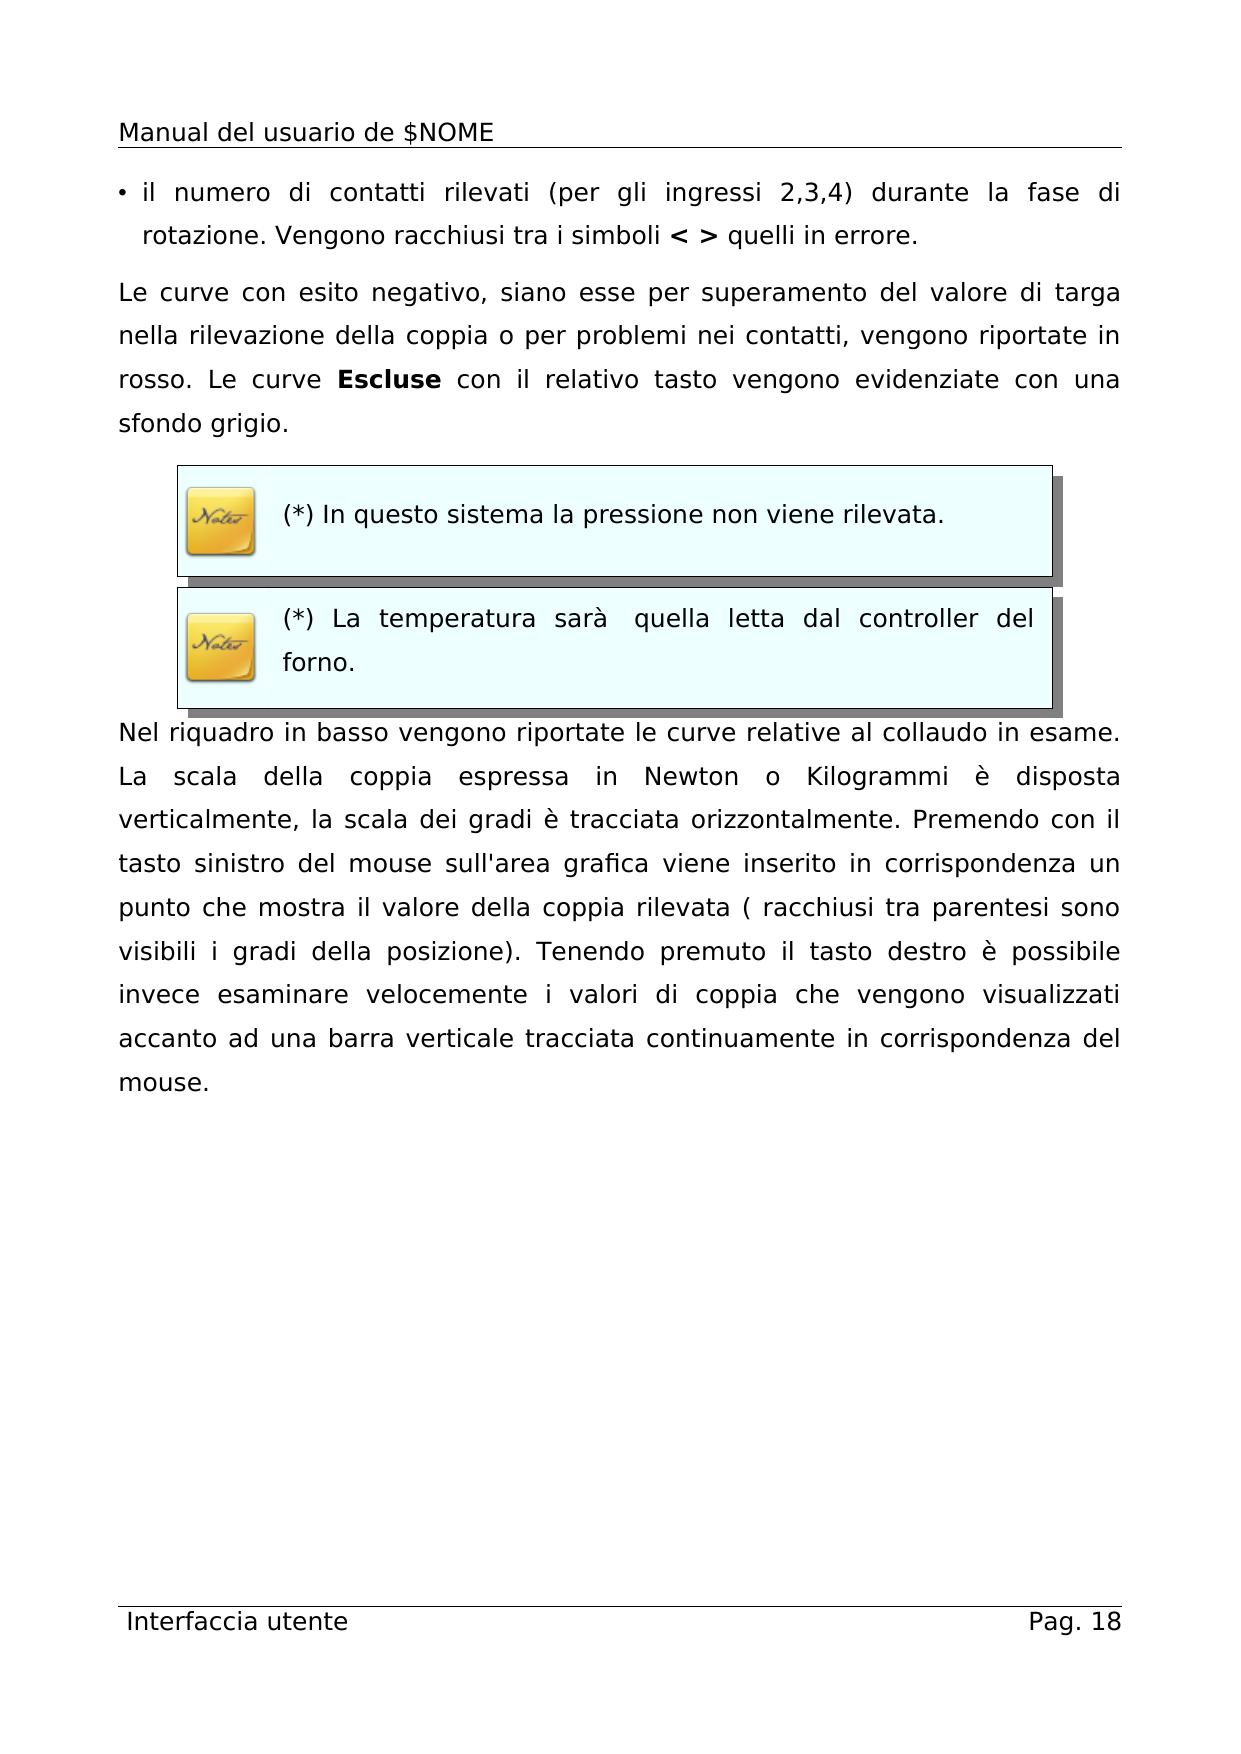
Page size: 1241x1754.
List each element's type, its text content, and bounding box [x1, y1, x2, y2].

text Le curve con esito negativo, siano esse per superamento del valore di targa nella rilevazione della coppia o per problemi nei contatti, vengono riportate in rosso. Le curve Escluse con il relativo tasto vengono evidenziate con una sfondo grigio. [118, 278, 1122, 438]
picture [183, 609, 259, 685]
picture [183, 483, 259, 559]
table_header (*) La temperatura sarà quella letta dal controller del forno. [265, 588, 1052, 707]
table_header (*) In questo sistema la pressione non viene rilevata. [265, 466, 1052, 576]
table_header [178, 588, 264, 707]
list il numero di contatti rilevati (per gli ingressi 2,3,4) durante la fase di rotazione. Vengono racchiusi tra i simboli < > quelli in errore. [118, 178, 1122, 251]
text Nel riquadro in basso vengono riportate le curve relative al collaudo in esame. La scala della coppia espressa in Newton o Kilogrammi è disposta verticalmente, la scala dei gradi è tracciata orizzontalmente. Premendo con il tasto sinistro del mouse sull'area grafica viene inserito in corrispondenza un punto che mostra il valore della coppia rilevata ( racchiusi tra parentesi sono visibili i gradi della posizione). Tenendo premuto il tasto destro è possibile invece esaminare velocemente i valori di coppia che vengono visualizzati accanto ad una barra verticale tracciata continuamente in corrispondenza del mouse. [118, 718, 1122, 1097]
table_header [178, 466, 264, 576]
